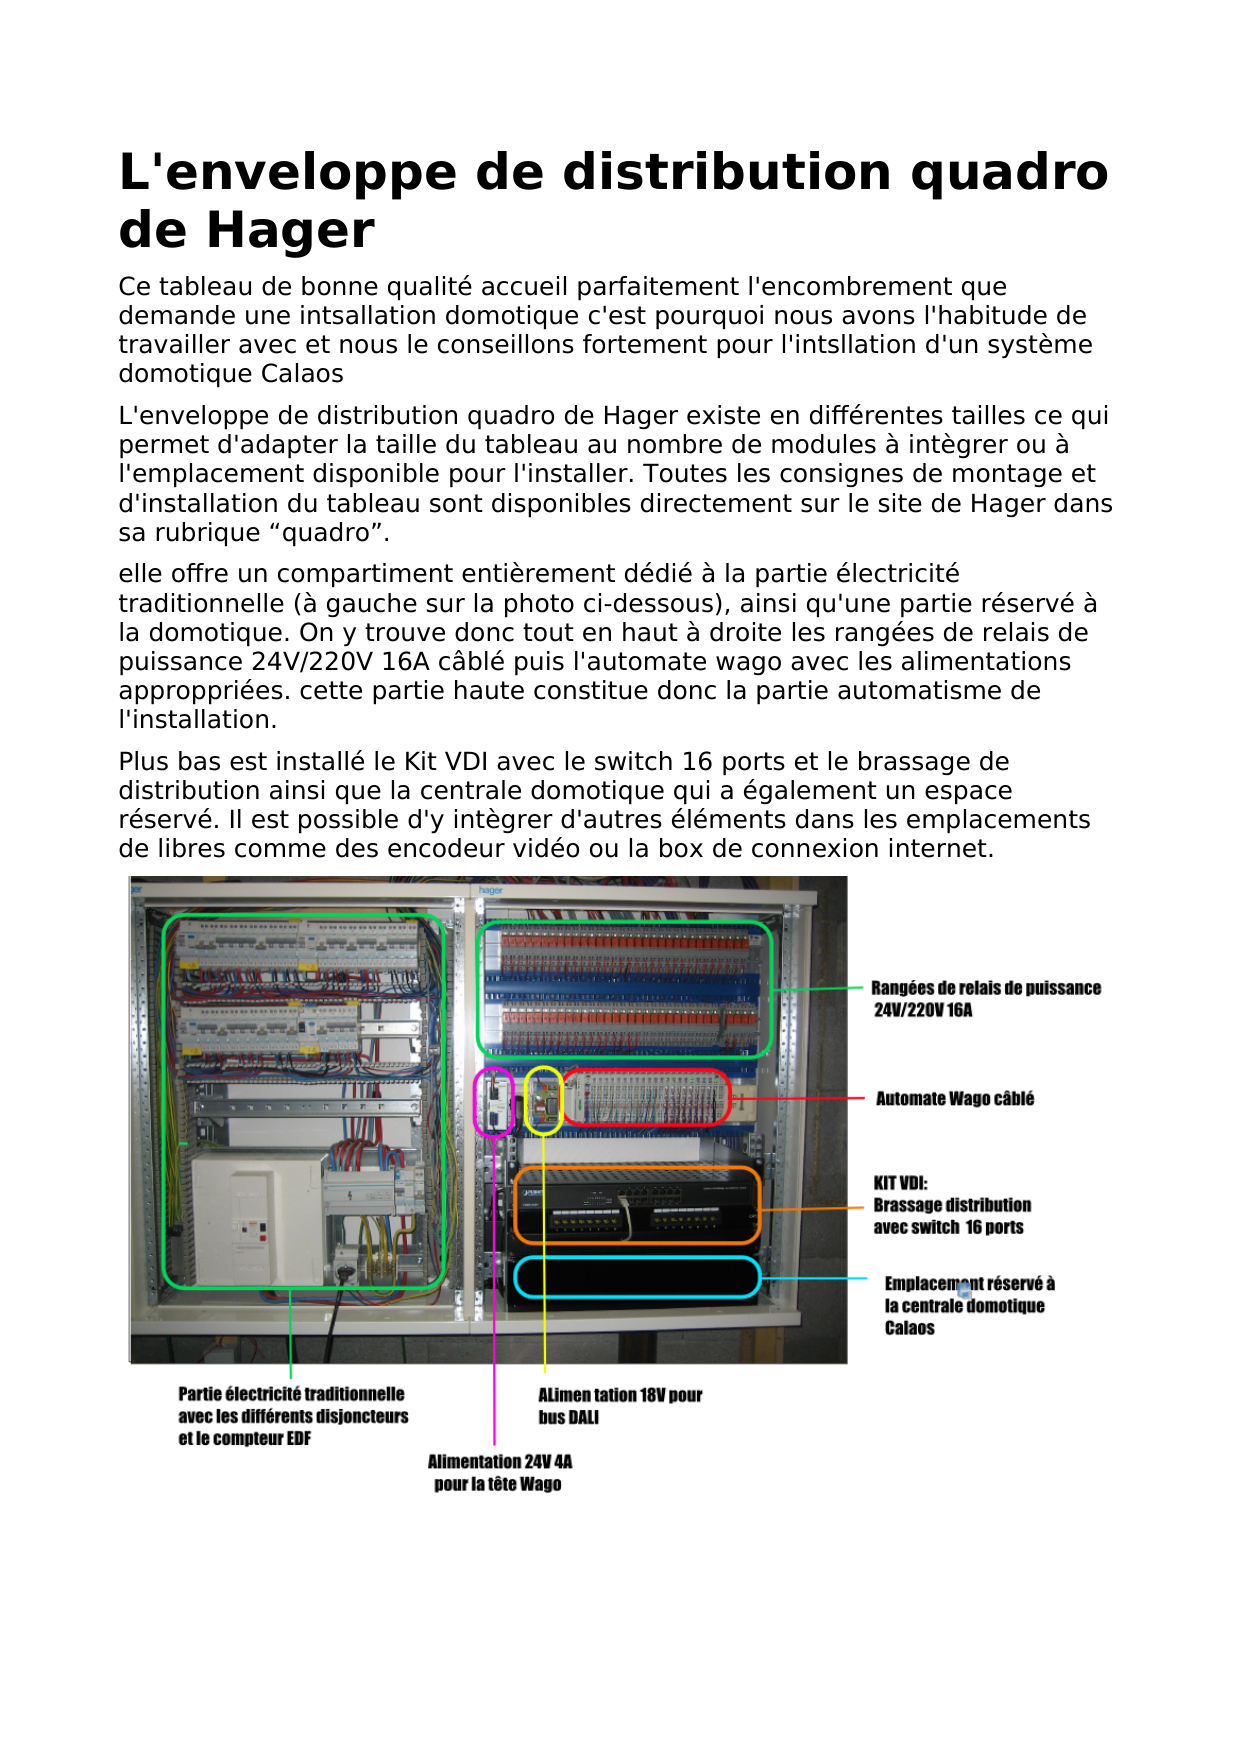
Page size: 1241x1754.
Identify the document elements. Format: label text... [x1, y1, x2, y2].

subtitle L'enveloppe de distribution quadro de Hager [118, 143, 1122, 259]
picture [118, 876, 1123, 1513]
text Ce tableau de bonne qualité accueil parfaitement l'encombrement que demande une intsallation domotique c'est pourquoi nous avons l'habitude de travailler avec et nous le conseillons fortement pour l'intsllation d'un système domotique Calaos [118, 272, 1122, 389]
text Plus bas est installé le Kit VDI avec le switch 16 ports et le brassage de distribution ainsi que la centrale domotique qui a également un espace réservé. Il est possible d'y intègrer d'autres éléments dans les emplacements de libres comme des encodeur vidéo ou la box de connexion internet. [118, 747, 1122, 864]
text elle offre un compartiment entièrement dédié à la partie électricité traditionnelle (à gauche sur la photo ci-dessous), ainsi qu'une partie réservé à la domotique. On y trouve donc tout en haut à droite les rangées de relais de puissance 24V/220V 16A câblé puis l'automate wago avec les alimentations approppriées. cette partie haute constitue donc la partie automatisme de l'installation. [118, 559, 1122, 734]
text L'enveloppe de distribution quadro de Hager existe en différentes tailles ce qui permet d'adapter la taille du tableau au nombre de modules à intègrer ou à l'emplacement disponible pour l'installer. Toutes les consignes de montage et d'installation du tableau sont disponibles directement sur le site de Hager dans sa rubrique “quadro”. [118, 401, 1122, 547]
